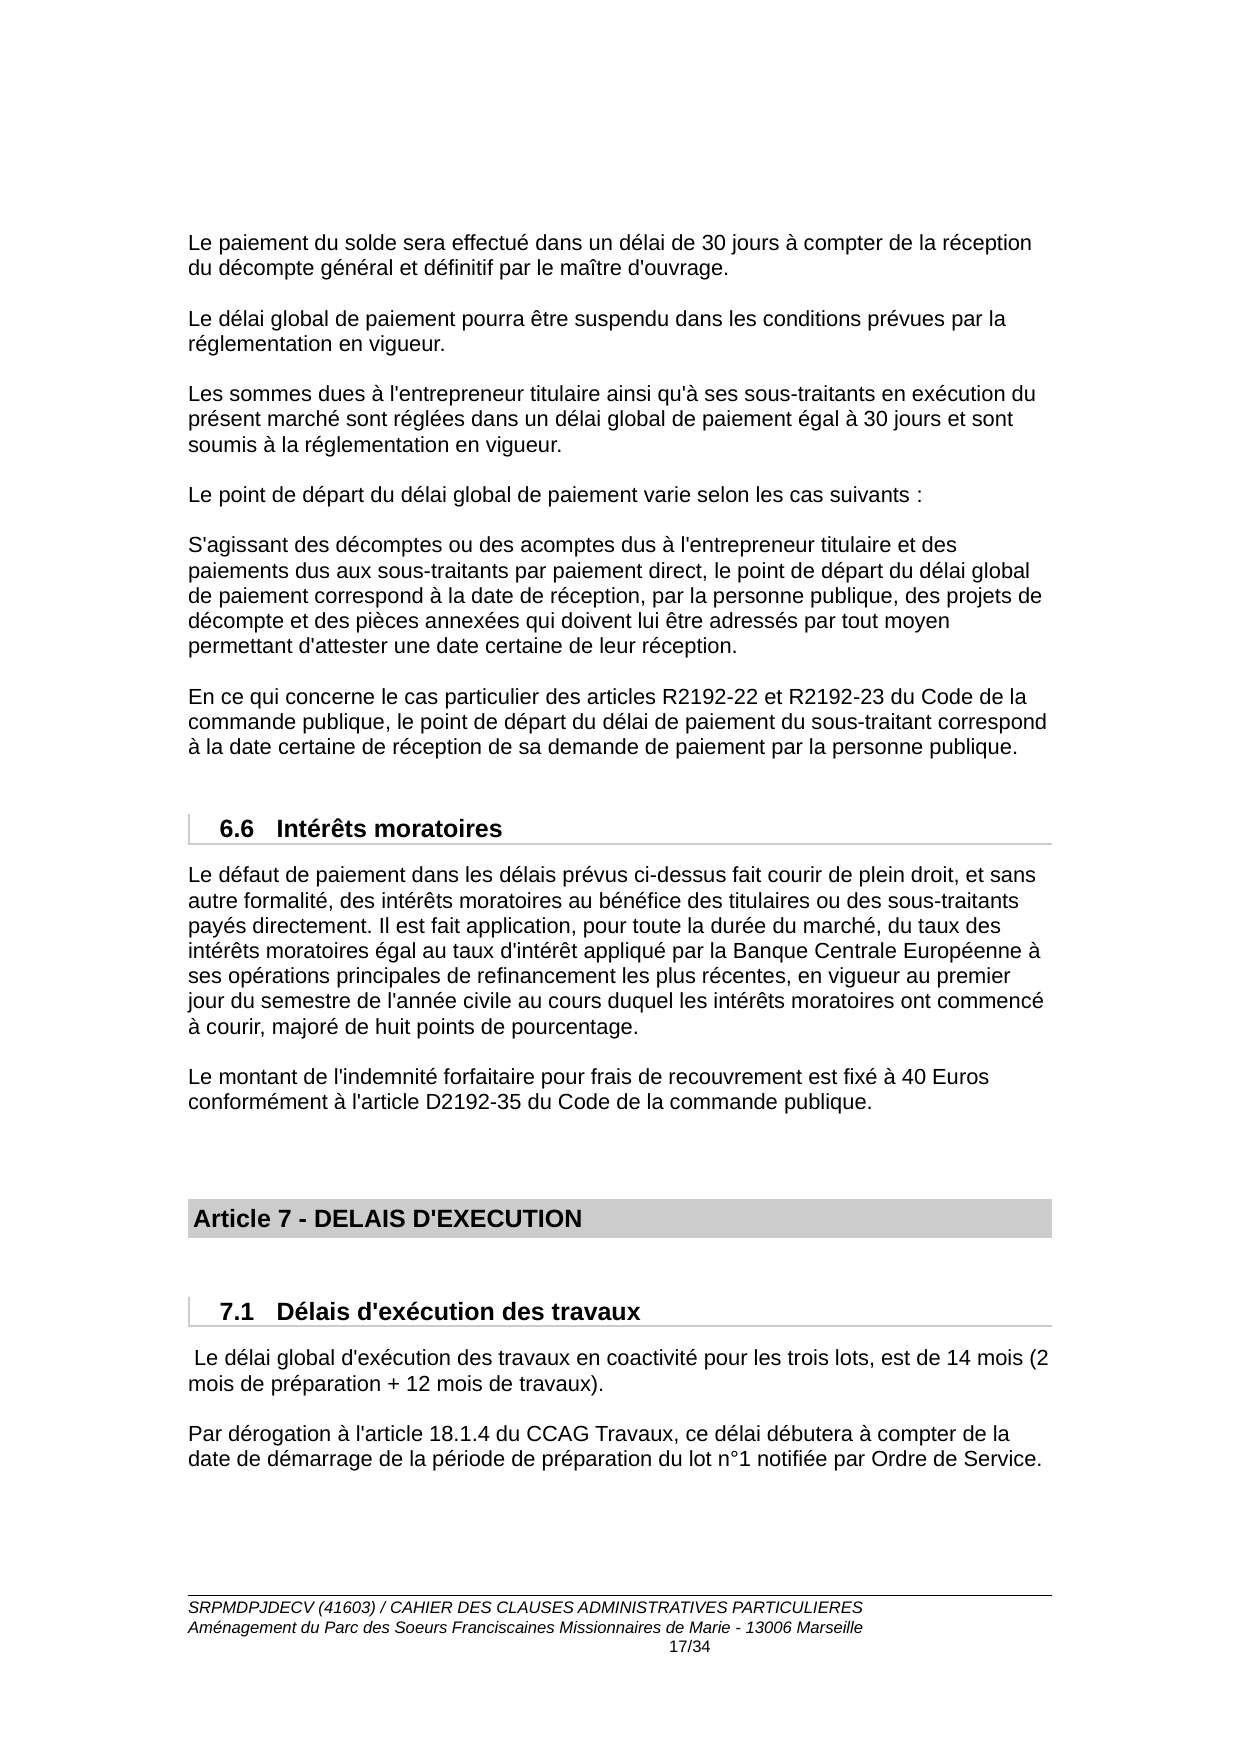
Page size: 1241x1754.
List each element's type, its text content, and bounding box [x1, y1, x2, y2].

text Par dérogation à l'article 18.1.4 du CCAG Travaux, ce délai débutera à compter de la date de démarrage de la période de préparation du lot n°1 notifiée par Ordre de Service. [188, 1421, 1052, 1471]
text Le délai global de paiement pourra être suspendu dans les conditions prévues par la réglementation en vigueur. [188, 305, 1052, 356]
text Le point de départ du délai global de paiement varie selon les cas suivants : [188, 482, 1052, 507]
text Le délai global d'exécution des travaux en coactivité pour les trois lots, est de 14 mois (2 mois de préparation + 12 mois de travaux). [188, 1345, 1052, 1396]
subtitle DELAIS D'EXECUTION [190, 1201, 1050, 1235]
subtitle Intérêts moratoires [190, 814, 1052, 843]
text Le montant de l'indemnité forfaitaire pour frais de recouvrement est fixé à 40 Euros conformément à l'article D2192-35 du Code de la commande publique. [188, 1064, 1052, 1114]
subtitle Délais d'exécution des travaux [190, 1297, 1052, 1325]
text En ce qui concerne le cas particulier des articles R2192-22 et R2192-23 du Code de la commande publique, le point de départ du délai de paiement du sous-traitant correspond à la date certaine de réception de sa demande de paiement par la personne publique. [188, 683, 1052, 759]
text Les sommes dues à l'entrepreneur titulaire ainsi qu'à ses sous-traitants en exécution du présent marché sont réglées dans un délai global de paiement égal à 30 jours et sont soumis à la réglementation en vigueur. [188, 381, 1052, 457]
text Le défaut de paiement dans les délais prévus ci-dessus fait courir de plein droit, et sans autre formalité, des intérêts moratoires au bénéfice des titulaires ou des sous-traitants payés directement. Il est fait application, pour toute la durée du marché, du taux des intérêts moratoires égal au taux d'intérêt appliqué par la Banque Centrale Européenne à ses opérations principales de refinancement les plus récentes, en vigueur au premier jour du semestre de l'année civile au cours duquel les intérêts moratoires ont commencé à courir, majoré de huit points de pourcentage. [188, 862, 1052, 1039]
text S'agissant des décomptes ou des acomptes dus à l'entrepreneur titulaire et des paiements dus aux sous-traitants par paiement direct, le point de départ du délai global de paiement correspond à la date de réception, par la personne publique, des projets de décompte et des pièces annexées qui doivent lui être adressés par tout moyen permettant d'attester une date certaine de leur réception. [188, 532, 1052, 658]
text Le paiement du solde sera effectué dans un délai de 30 jours à compter de la réception du décompte général et définitif par le maître d'ouvrage. [188, 230, 1052, 280]
